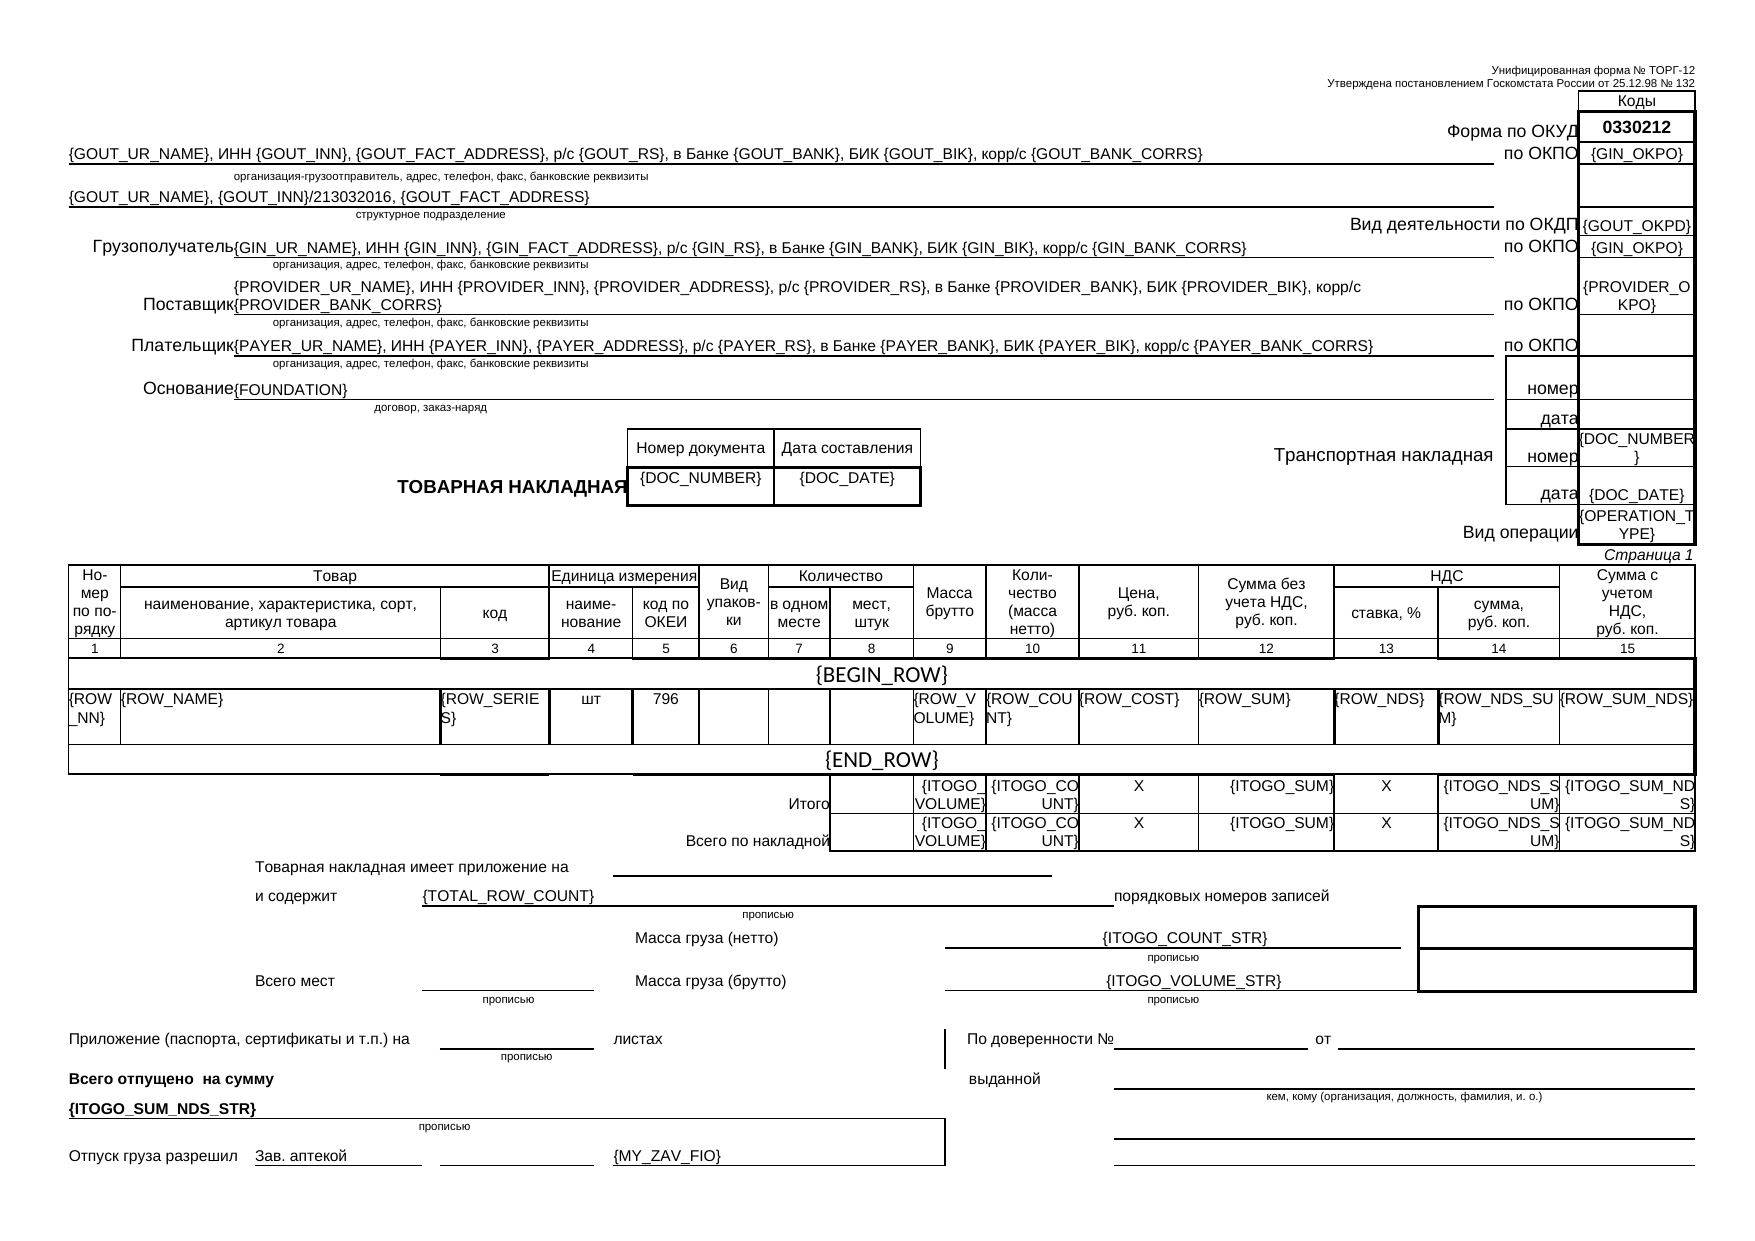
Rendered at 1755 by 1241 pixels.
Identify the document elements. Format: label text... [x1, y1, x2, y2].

table_header [1267, 852, 1401, 875]
table_cell [1401, 1029, 1419, 1048]
table_cell [1052, 1088, 1114, 1118]
table_cell [59, 657, 68, 688]
table_cell [920, 504, 1252, 543]
table_cell структурное подразделение [234, 208, 627, 234]
table_cell Сумма с учетом НДС, руб. коп. [1560, 566, 1694, 637]
table_cell организация, адрес, телефон, факс, банковские реквизиты [234, 315, 627, 333]
table_cell [1401, 991, 1419, 1011]
table_header [969, 852, 1052, 875]
table_cell [613, 1048, 820, 1069]
table_cell [59, 90, 68, 110]
table_header Товарная накладная имеет приложение на [255, 852, 594, 875]
table_cell [1338, 1069, 1401, 1088]
table_cell По доверенности № [946, 1029, 1114, 1048]
table_cell [1114, 1029, 1251, 1048]
table_header [628, 59, 774, 90]
table_cell [69, 399, 234, 428]
table_cell {FOUNDATION} [234, 375, 1493, 398]
table_cell по ОКПО [1494, 276, 1577, 314]
table_cell [945, 1011, 969, 1029]
table_cell [699, 776, 768, 812]
table_cell [1338, 1029, 1401, 1048]
table_cell [1419, 1050, 1695, 1069]
table_cell дата [1507, 400, 1577, 428]
table_cell [1052, 1138, 1114, 1164]
table_cell [820, 1011, 945, 1029]
table_cell {ROW_SERIES} [442, 690, 548, 744]
table_cell [946, 1138, 969, 1164]
table_cell [831, 776, 913, 812]
table_cell [1253, 466, 1493, 503]
table_cell прописью [422, 907, 1114, 926]
table_cell Форма по ОКУД [1253, 110, 1577, 141]
table_cell [69, 355, 234, 375]
table_cell 15 [1560, 639, 1694, 657]
table_cell {OPERATION_TYPE} [1580, 505, 1693, 543]
table_cell [69, 990, 255, 1011]
table_cell {ITOGO_VOLUME_STR} [969, 969, 1417, 989]
table_cell 5 [633, 639, 698, 657]
table_cell [59, 141, 68, 163]
table_cell [1419, 875, 1695, 905]
table_header [1114, 852, 1251, 875]
table_cell [69, 969, 255, 989]
table_header [59, 852, 68, 875]
table_cell [59, 333, 68, 355]
table_cell 8 [831, 639, 913, 657]
table_cell [59, 744, 68, 773]
table_cell 12 [1199, 639, 1333, 657]
table_cell [774, 507, 920, 543]
table_cell 2 [121, 639, 440, 657]
table_cell [69, 905, 255, 926]
table_cell [1052, 1069, 1114, 1088]
table_cell [59, 969, 68, 989]
table_cell [440, 1029, 594, 1048]
table_cell Дата составления [775, 430, 920, 466]
table_cell [820, 1048, 944, 1069]
table_cell Вид упаков- ки [700, 566, 768, 637]
table_header [549, 546, 633, 564]
table_cell 4 [550, 639, 632, 657]
table_cell прописью [440, 1048, 613, 1069]
table_cell [1494, 466, 1505, 503]
table_cell [59, 375, 68, 398]
table_cell [69, 428, 234, 466]
table_cell Цена, руб. коп. [1080, 566, 1198, 637]
table_cell [1253, 258, 1493, 276]
table_cell [628, 208, 1252, 234]
table_cell [59, 586, 68, 637]
table_cell {DOC_DATE} [775, 469, 919, 503]
table_cell Х [1080, 776, 1198, 812]
table_cell Транспортная накладная [1253, 428, 1493, 466]
table_cell [1267, 1140, 1308, 1164]
table_cell [1494, 375, 1505, 398]
table_header [913, 546, 986, 564]
table_cell [1494, 314, 1506, 333]
table_cell [255, 1048, 422, 1069]
table_cell [255, 990, 422, 1011]
table_cell [440, 1138, 594, 1164]
table_cell [1251, 1069, 1267, 1088]
table_cell [59, 638, 68, 657]
table_cell [1308, 1118, 1338, 1138]
table_cell мест, штук [831, 588, 913, 637]
table_cell [59, 1118, 68, 1138]
table_cell ТОВАРНАЯ НАКЛАДНАЯ [234, 466, 626, 503]
table_cell Вид деятельности по ОКДП [1253, 206, 1577, 234]
table_cell [255, 947, 422, 968]
table_cell [613, 990, 820, 1011]
table_cell [820, 926, 945, 947]
table_cell [1253, 400, 1493, 428]
table_cell Номер документа [628, 430, 773, 466]
table_cell [1253, 141, 1493, 163]
table_cell [594, 969, 613, 989]
table_cell [121, 775, 440, 812]
table_cell {ITOGO_COUNT} [987, 776, 1078, 812]
table_cell [69, 813, 121, 850]
table_cell прописью [422, 991, 594, 1011]
table_header [920, 59, 1252, 90]
table_cell Х [1335, 775, 1437, 812]
table_cell Но- мер по по- рядку [69, 566, 120, 637]
table_cell листах [613, 1029, 820, 1048]
table_cell [613, 877, 820, 905]
table_cell {BEGIN_ROW} [69, 659, 1693, 688]
table_cell [594, 947, 613, 968]
table_cell [422, 1138, 439, 1164]
table_cell {ROW_SUM_NDS} [1560, 690, 1693, 744]
table_cell [59, 466, 68, 503]
table_cell [69, 775, 121, 812]
table_cell {DOC_NUMBER} [1580, 430, 1693, 466]
table_cell 7 [769, 639, 829, 657]
table_cell [1267, 905, 1401, 926]
table_cell [820, 947, 945, 968]
table_cell [774, 165, 920, 182]
table_cell [945, 1088, 969, 1118]
table_cell [1253, 315, 1493, 333]
table_cell прописью [69, 1119, 820, 1138]
table_cell [1052, 1011, 1114, 1029]
table_header [613, 852, 820, 875]
table_cell Отпуск груза разрешил [69, 1138, 255, 1164]
table_header [69, 546, 121, 564]
table_cell Всего по накладной [633, 813, 829, 850]
table_cell [422, 1048, 439, 1069]
table_cell [1419, 1029, 1695, 1048]
table_header [234, 59, 627, 90]
table_cell по ОКПО [1494, 235, 1577, 256]
table_header [1401, 852, 1419, 875]
table_cell [59, 1011, 68, 1029]
table_cell Х [1335, 814, 1437, 850]
table_cell [69, 208, 234, 234]
table_cell 10 [987, 639, 1078, 657]
table_cell [59, 256, 68, 276]
table_cell [1267, 1118, 1308, 1138]
table_cell Поставщик [69, 276, 234, 314]
table_cell [59, 1048, 68, 1069]
table_header [774, 59, 920, 90]
table_cell [1253, 165, 1493, 182]
table_header [59, 546, 68, 564]
table_cell [255, 1011, 422, 1029]
table_cell [69, 314, 234, 333]
table_cell {ROW_COUNT} [987, 690, 1078, 744]
table_cell [1420, 908, 1693, 947]
table_cell [59, 1138, 68, 1164]
table_header [594, 852, 613, 875]
table_cell Всего мест [255, 969, 422, 989]
table_cell Зав. аптекой [255, 1138, 422, 1164]
table_cell [1401, 1011, 1419, 1029]
table_cell {ITOGO_NDS_SUM} [1439, 776, 1559, 812]
table_cell [1506, 256, 1577, 276]
table_header Унифицированная форма № ТОРГ-12 Утверждена постановлением Госкомстата России от 25.12.98 № 132 [1253, 59, 1695, 90]
table_cell [1494, 355, 1505, 375]
table_cell {ROW_COST} [1080, 690, 1198, 744]
table_cell [1580, 165, 1693, 206]
table_cell [59, 504, 68, 543]
table_header [1079, 546, 1198, 564]
table_cell [1338, 1118, 1401, 1138]
table_cell [945, 969, 969, 989]
table_cell [1494, 428, 1505, 466]
table_cell [628, 400, 1252, 428]
table_cell номер [1507, 357, 1577, 398]
table_cell [594, 875, 613, 905]
table_cell {DOC_NUMBER} [629, 469, 773, 503]
table_cell [1494, 399, 1505, 428]
table_cell [69, 875, 255, 905]
table_cell Грузополучатель [69, 235, 234, 256]
table_cell [969, 1138, 1052, 1164]
table_cell Масса груза (нетто) [613, 926, 820, 947]
table_cell Товар [121, 566, 548, 586]
table_cell [59, 183, 68, 206]
table_cell {GOUT_UR_NAME}, ИНН {GOUT_INN}, {GOUT_FACT_ADDRESS}, р/с {GOUT_RS}, в Банке {GOUT_BANK}, БИК {GOUT_BIK}, корр/с {GOUT_BANK_CORRS} [69, 110, 1252, 163]
table_cell код по ОКЕИ [633, 588, 698, 637]
table_cell прописью [945, 949, 1401, 968]
table_cell [59, 355, 68, 375]
table_cell [945, 877, 969, 905]
table_cell Приложение (паспорта, сертификаты и т.п.) на [69, 1029, 439, 1048]
table_header [699, 546, 768, 564]
table_cell [234, 90, 627, 110]
table_cell [628, 507, 774, 543]
table_header [1438, 546, 1559, 564]
table_cell организация, адрес, телефон, факс, банковские реквизиты [234, 357, 627, 375]
table_cell {ITOGO_SUM_NDS} [1560, 776, 1694, 812]
table_cell [69, 466, 234, 503]
table_cell [440, 776, 549, 812]
table_cell [613, 947, 820, 968]
table_cell [969, 1118, 1052, 1138]
table_cell {PROVIDER_UR_NAME}, ИНН {PROVIDER_INN}, {PROVIDER_ADDRESS}, р/с {PROVIDER_RS}, в Банке {PROVIDER_BANK}, БИК {PROVIDER_BIK}, корр/с {PROVIDER_BANK_CORRS} [234, 276, 1493, 314]
table_header [830, 546, 913, 564]
table_cell [820, 969, 945, 989]
table_cell [1114, 1011, 1251, 1029]
table_cell [628, 258, 1252, 276]
table_cell [59, 428, 68, 466]
table_cell [831, 814, 913, 850]
table_cell [1114, 1118, 1251, 1138]
table_cell код [441, 588, 548, 637]
table_header [69, 852, 255, 875]
table_cell порядковых номеров записей [1114, 875, 1401, 905]
table_cell по ОКПО [1494, 333, 1577, 355]
table_header [986, 546, 1079, 564]
table_cell [59, 399, 68, 428]
table_cell [628, 90, 774, 110]
table_cell [1114, 1069, 1251, 1088]
table_cell Масса груза (брутто) [613, 969, 820, 989]
table_cell [59, 110, 68, 141]
table_header [1251, 852, 1267, 875]
table_cell [1506, 163, 1577, 182]
table_cell [594, 990, 613, 1011]
table_header [59, 59, 68, 90]
table_cell [1251, 1140, 1267, 1164]
table_cell [59, 1029, 68, 1048]
table_cell [1580, 400, 1693, 428]
table_cell [59, 314, 68, 333]
table_cell [69, 1048, 255, 1069]
table_cell [1251, 1118, 1267, 1138]
table_header Страница 1 [1560, 546, 1695, 564]
table_cell [59, 926, 68, 947]
table_cell [594, 1029, 613, 1048]
table_cell [831, 690, 913, 744]
table_header [1052, 852, 1114, 875]
table_cell [440, 1011, 594, 1029]
table_cell Коли- чество (масса нетто) [987, 566, 1078, 637]
table_cell [820, 1119, 944, 1138]
table_cell 796 [634, 690, 698, 744]
table_cell [1419, 1140, 1695, 1164]
table_cell шт [551, 690, 631, 744]
table_cell [820, 877, 945, 905]
table_cell [1580, 315, 1693, 355]
table_cell [59, 163, 68, 182]
table_cell Основание [69, 375, 234, 398]
table_cell 0330212 [1580, 113, 1693, 141]
table_cell [1114, 905, 1251, 926]
table_cell [1401, 926, 1417, 947]
table_cell [69, 926, 255, 947]
table_cell [1401, 1140, 1419, 1164]
table_cell [1253, 357, 1493, 375]
table_cell 1 [69, 639, 120, 657]
table_cell [1419, 1118, 1695, 1138]
table_cell [1114, 1050, 1251, 1069]
table_cell {MY_ZAV_FIO} [613, 1138, 944, 1164]
table_cell [69, 165, 234, 182]
table_cell [1494, 163, 1506, 182]
table_cell в одном месте [769, 588, 829, 637]
table_cell {ROW_NDS_SUM} [1440, 690, 1559, 744]
table_cell договор, заказ-наряд [234, 400, 627, 428]
table_cell сумма, руб. коп. [1439, 588, 1559, 637]
table_cell [59, 276, 68, 314]
table_cell [1251, 905, 1267, 926]
table_cell организация, адрес, телефон, факс, банковские реквизиты [234, 258, 627, 276]
table_cell [1494, 256, 1506, 276]
table_header [768, 546, 830, 564]
table_cell и содержит [255, 875, 422, 905]
table_cell [255, 926, 422, 947]
table_cell кем, кому (организация, должность, фамилия, и. о.) [1114, 1090, 1695, 1118]
table_cell [59, 688, 68, 744]
table_cell 14 [1439, 639, 1559, 657]
table_cell {ITOGO_SUM} [1199, 814, 1333, 850]
table_cell {ITOGO_VOLUME} [914, 814, 985, 850]
table_cell {ROW_NDS} [1336, 690, 1437, 744]
table_cell {ITOGO_VOLUME} [914, 776, 985, 812]
table_cell [1052, 875, 1114, 905]
table_cell [1419, 1011, 1695, 1029]
table_header [69, 59, 234, 90]
table_cell [422, 1011, 439, 1029]
table_cell [59, 206, 68, 234]
table_cell [769, 690, 829, 744]
table_cell Сумма без учета НДС, руб. коп. [1199, 566, 1333, 637]
table_header [633, 546, 699, 564]
table_cell {ITOGO_SUM} [1199, 776, 1333, 812]
table_cell [1506, 90, 1578, 110]
table_cell Вид операции [1253, 504, 1577, 543]
table_cell {TOTAL_ROW_COUNT} [422, 875, 594, 905]
table_cell [628, 315, 1252, 333]
table_header [440, 546, 549, 564]
table_cell [1267, 1069, 1308, 1088]
table_cell [1506, 314, 1577, 333]
table_cell [234, 504, 627, 543]
table_cell [1401, 1050, 1419, 1069]
table_cell [1401, 947, 1417, 968]
table_cell {DOC_DATE} [1580, 467, 1693, 503]
table_cell [1308, 1069, 1338, 1088]
table_cell [1052, 1048, 1114, 1069]
table_cell [1419, 993, 1695, 1011]
table_cell [1420, 950, 1693, 989]
table_cell Х [1080, 814, 1198, 850]
table_cell от [1308, 1029, 1338, 1048]
table_cell [1251, 1029, 1267, 1048]
table_cell [945, 1069, 969, 1088]
table_cell по ОКПО [1494, 141, 1577, 163]
table_cell [1267, 1029, 1308, 1048]
table_cell 6 [700, 639, 768, 657]
table_cell [969, 1088, 1052, 1118]
table_cell [1052, 1118, 1114, 1138]
table_cell Итого [768, 776, 829, 812]
table_cell {ROW_NN} [69, 690, 120, 744]
table_cell [1401, 875, 1419, 905]
table_cell Всего отпущено на сумму [69, 1069, 422, 1088]
table_cell [69, 256, 234, 276]
table_header [820, 852, 945, 875]
table_cell [633, 776, 699, 812]
table_cell {PROVIDER_OKPO} [1580, 258, 1693, 314]
table_cell {GOUT_UR_NAME}, {GOUT_INN}/213032016, {GOUT_FACT_ADDRESS} [69, 183, 1493, 206]
table_cell [440, 813, 549, 850]
table_cell [1401, 905, 1417, 926]
table_cell 9 [914, 639, 985, 657]
table_cell [59, 564, 68, 586]
table_cell ставка, % [1335, 588, 1437, 637]
table_cell [59, 773, 68, 812]
table_cell {END_ROW} [69, 745, 1693, 773]
table_cell [121, 813, 440, 850]
table_cell {GIN_OKPO} [1580, 236, 1693, 256]
table_cell [945, 926, 969, 947]
table_cell [594, 926, 613, 947]
table_cell [594, 1011, 613, 1029]
table_cell дата [1507, 467, 1577, 503]
table_cell {ITOGO_SUM_NDS_STR} [69, 1088, 945, 1118]
table_cell [1267, 1011, 1401, 1029]
table_cell [920, 90, 1252, 110]
table_cell 11 [1080, 639, 1198, 657]
table_cell {PAYER_UR_NAME}, ИНН {PAYER_INN}, {PAYER_ADDRESS}, р/с {PAYER_RS}, в Банке {PAYER_BANK}, БИК {PAYER_BIK}, корр/с {PAYER_BANK_CORRS} [234, 333, 1493, 355]
table_cell [969, 1011, 1052, 1029]
table_cell [59, 1069, 68, 1088]
table_cell Масса брутто [914, 566, 985, 637]
table_cell [59, 235, 68, 256]
table_cell НДС [1335, 566, 1559, 586]
table_cell [700, 690, 768, 744]
table_cell прописью [945, 991, 1401, 1011]
table_cell [59, 1088, 68, 1118]
table_cell [59, 813, 68, 850]
table_header [121, 546, 440, 564]
table_cell [1251, 1050, 1267, 1069]
table_cell [422, 1069, 945, 1088]
table_cell [69, 947, 255, 968]
table_cell Количество [769, 566, 913, 586]
table_cell [549, 813, 633, 850]
table_cell [922, 466, 1252, 503]
table_cell [234, 428, 627, 466]
table_cell [1114, 1140, 1251, 1164]
table_cell Коды [1579, 92, 1694, 110]
table_cell [628, 357, 1252, 375]
table_cell {ITOGO_SUM_NDS} [1560, 814, 1694, 850]
table_cell [549, 775, 633, 812]
table_cell 13 [1335, 639, 1437, 657]
table_cell [613, 1011, 820, 1029]
table_cell [1251, 1011, 1267, 1029]
table_cell [1253, 90, 1493, 110]
table_cell {ITOGO_NDS_SUM} [1439, 814, 1559, 850]
table_cell {ROW_SUM} [1199, 690, 1333, 744]
table_header [1199, 546, 1334, 564]
table_cell организация-грузоотправитель, адрес, телефон, факс, банковские реквизиты [234, 165, 774, 182]
table_cell [1494, 90, 1506, 110]
table_cell [1267, 1048, 1401, 1069]
table_cell [820, 990, 945, 1011]
table_cell {GIN_OKPO} [1580, 143, 1693, 163]
table_cell [1401, 1069, 1419, 1088]
table_cell [969, 877, 1052, 905]
table_header [1419, 852, 1695, 875]
table_cell [59, 990, 68, 1011]
table_cell 3 [441, 639, 548, 657]
table_cell {ITOGO_COUNT_STR} [969, 926, 1401, 947]
table_cell выданной [969, 1069, 1052, 1088]
table_cell [946, 1118, 969, 1138]
table_cell наиме- нование [550, 588, 632, 637]
table_cell Плательщик [69, 333, 234, 355]
table_cell [69, 90, 234, 110]
table_cell [1401, 1118, 1419, 1138]
table_cell [59, 947, 68, 968]
table_cell Единица измерения [550, 566, 698, 586]
table_cell [594, 1138, 613, 1164]
table_cell {GIN_UR_NAME}, ИНН {GIN_INN}, {GIN_FACT_ADDRESS}, р/с {GIN_RS}, в Банке {GIN_BANK}, БИК {GIN_BIK}, корр/с {GIN_BANK_CORRS} [234, 235, 1493, 256]
table_cell [1494, 183, 1506, 206]
table_cell [69, 504, 234, 543]
table_cell наименование, характеристика, сорт, артикул товара [121, 588, 440, 637]
table_cell {ROW_VOLUME} [914, 690, 985, 744]
table_cell {GOUT_OKPD} [1580, 208, 1693, 234]
table_cell [59, 905, 68, 926]
table_cell [59, 875, 68, 905]
table_cell {ITOGO_COUNT} [987, 814, 1078, 850]
table_header [1334, 546, 1438, 564]
table_cell [1580, 357, 1693, 398]
table_cell [774, 90, 920, 110]
table_cell [255, 905, 422, 926]
table_cell [920, 165, 1252, 182]
table_cell [422, 926, 594, 989]
table_header [945, 852, 969, 875]
table_cell [820, 1029, 944, 1048]
table_cell номер [1507, 430, 1577, 466]
table_cell [1506, 183, 1577, 206]
table_cell [921, 428, 1252, 466]
table_cell [1308, 1140, 1338, 1164]
table_cell [1419, 1069, 1695, 1088]
table_cell {ROW_NAME} [121, 690, 439, 744]
table_cell [1338, 1140, 1401, 1164]
table_cell [969, 1048, 1052, 1069]
table_cell [69, 1011, 255, 1029]
table_cell [946, 1048, 969, 1069]
